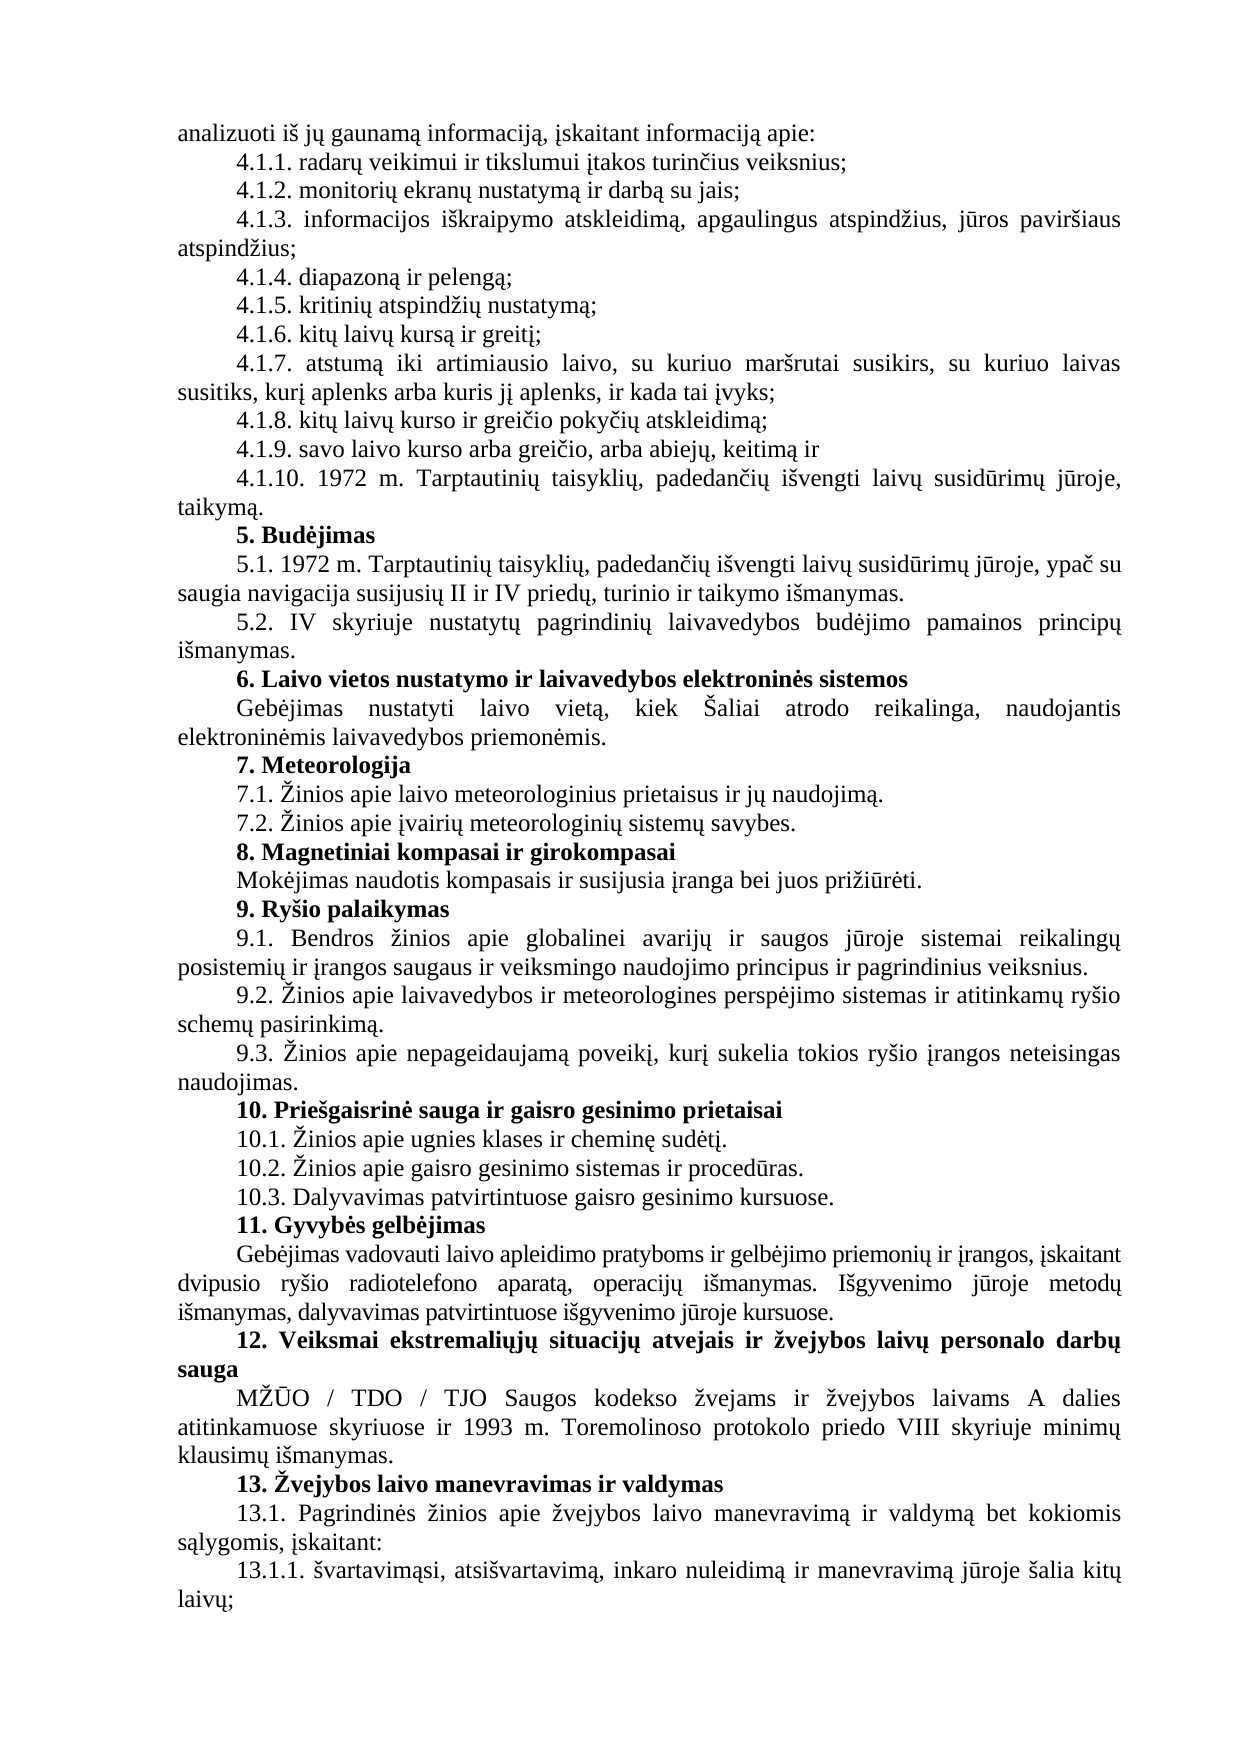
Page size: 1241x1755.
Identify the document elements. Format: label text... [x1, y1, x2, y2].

text 10.3. Dalyvavimas patvirtintuose gaisro gesinimo kursuose. [177, 1182, 1122, 1211]
text Gebėjimas nustatyti laivo vietą, kiek Šaliai atrodo reikalinga, naudojantis elektroninėmis laivavedybos priemonėmis. [177, 693, 1122, 751]
text 4.1.4. diapazoną ir pelengą; [177, 262, 1122, 291]
text 4.1.5. kritinių atspindžių nustatymą; [177, 291, 1122, 319]
text 4.1.10. 1972 m. Tarptautinių taisyklių, padedančių išvengti laivų susidūrimų jūroje, taikymą. [177, 463, 1122, 521]
text 8. Magnetiniai kompasai ir girokompasai [177, 837, 1122, 866]
text 4.1.1. radarų veikimui ir tikslumui įtakos turinčius veiksnius; [177, 147, 1122, 176]
text 13. Žvejybos laivo manevravimas ir valdymas [177, 1469, 1122, 1498]
text 4.1.6. kitų laivų kursą ir greitį; [177, 319, 1122, 348]
text 9. Ryšio palaikymas [177, 894, 1122, 923]
text 11. Gyvybės gelbėjimas [177, 1211, 1122, 1239]
text MŽŪO / TDO / TJO Saugos kodekso žvejams ir žvejybos laivams A dalies atitinkamuose skyriuose ir 1993 m. Toremolinoso protokolo priedo VIII skyriuje minimų klausimų išmanymas. [177, 1383, 1122, 1469]
text 10.2. Žinios apie gaisro gesinimo sistemas ir procedūras. [177, 1153, 1122, 1182]
text 13.1.1. švartavimąsi, atsišvartavimą, inkaro nuleidimą ir manevravimą jūroje šalia kitų laivų; [177, 1556, 1122, 1613]
text Mokėjimas naudotis kompasais ir susijusia įranga bei juos prižiūrėti. [177, 866, 1122, 894]
text 9.2. Žinios apie laivavedybos ir meteorologines perspėjimo sistemas ir atitinkamų ryšio schemų pasirinkimą. [177, 981, 1122, 1038]
text 13.1. Pagrindinės žinios apie žvejybos laivo manevravimą ir valdymą bet kokiomis sąlygomis, įskaitant: [177, 1498, 1122, 1556]
text 4.1.7. atstumą iki artimiausio laivo, su kuriuo maršrutai susikirs, su kuriuo laivas susitiks, kurį aplenks arba kuris jį aplenks, ir kada tai įvyks; [177, 348, 1122, 406]
text 9.3. Žinios apie nepageidaujamą poveikį, kurį sukelia tokios ryšio įrangos neteisingas naudojimas. [177, 1038, 1122, 1096]
text 12. Veiksmai ekstremaliųjų situacijų atvejais ir žvejybos laivų personalo darbų sauga [177, 1326, 1122, 1383]
text analizuoti iš jų gaunamą informaciją, įskaitant informaciją apie: [177, 118, 1122, 147]
text 5.2. IV skyriuje nustatytų pagrindinių laivavedybos budėjimo pamainos principų išmanymas. [177, 607, 1122, 664]
text 5.1. 1972 m. Tarptautinių taisyklių, padedančių išvengti laivų susidūrimų jūroje, ypač su saugia navigacija susijusių II ir IV priedų, turinio ir taikymo išmanymas. [177, 549, 1122, 607]
text 10. Priešgaisrinė sauga ir gaisro gesinimo prietaisai [177, 1096, 1122, 1124]
text 7.2. Žinios apie įvairių meteorologinių sistemų savybes. [177, 808, 1122, 837]
text 7. Meteorologija [177, 751, 1122, 779]
text 4.1.9. savo laivo kurso arba greičio, arba abiejų, keitimą ir [177, 434, 1122, 463]
text 6. Laivo vietos nustatymo ir laivavedybos elektroninės sistemos [177, 664, 1122, 693]
text 4.1.2. monitorių ekranų nustatymą ir darbą su jais; [177, 176, 1122, 204]
text 4.1.8. kitų laivų kurso ir greičio pokyčių atskleidimą; [177, 406, 1122, 434]
text 7.1. Žinios apie laivo meteorologinius prietaisus ir jų naudojimą. [177, 779, 1122, 808]
text 5. Budėjimas [177, 521, 1122, 549]
text 9.1. Bendros žinios apie globalinei avarijų ir saugos jūroje sistemai reikalingų posistemių ir įrangos saugaus ir veiksmingo naudojimo principus ir pagrindinius veiksnius. [177, 923, 1122, 981]
text Gebėjimas vadovauti laivo apleidimo pratyboms ir gelbėjimo priemonių ir įrangos, įskaitant dvipusio ryšio radiotelefono aparatą, operacijų išmanymas. Išgyvenimo jūroje metodų išmanymas, dalyvavimas patvirtintuose išgyvenimo jūroje kursuose. [177, 1239, 1122, 1326]
text 10.1. Žinios apie ugnies klases ir cheminę sudėtį. [177, 1124, 1122, 1153]
text 4.1.3. informacijos iškraipymo atskleidimą, apgaulingus atspindžius, jūros paviršiaus atspindžius; [177, 204, 1122, 262]
